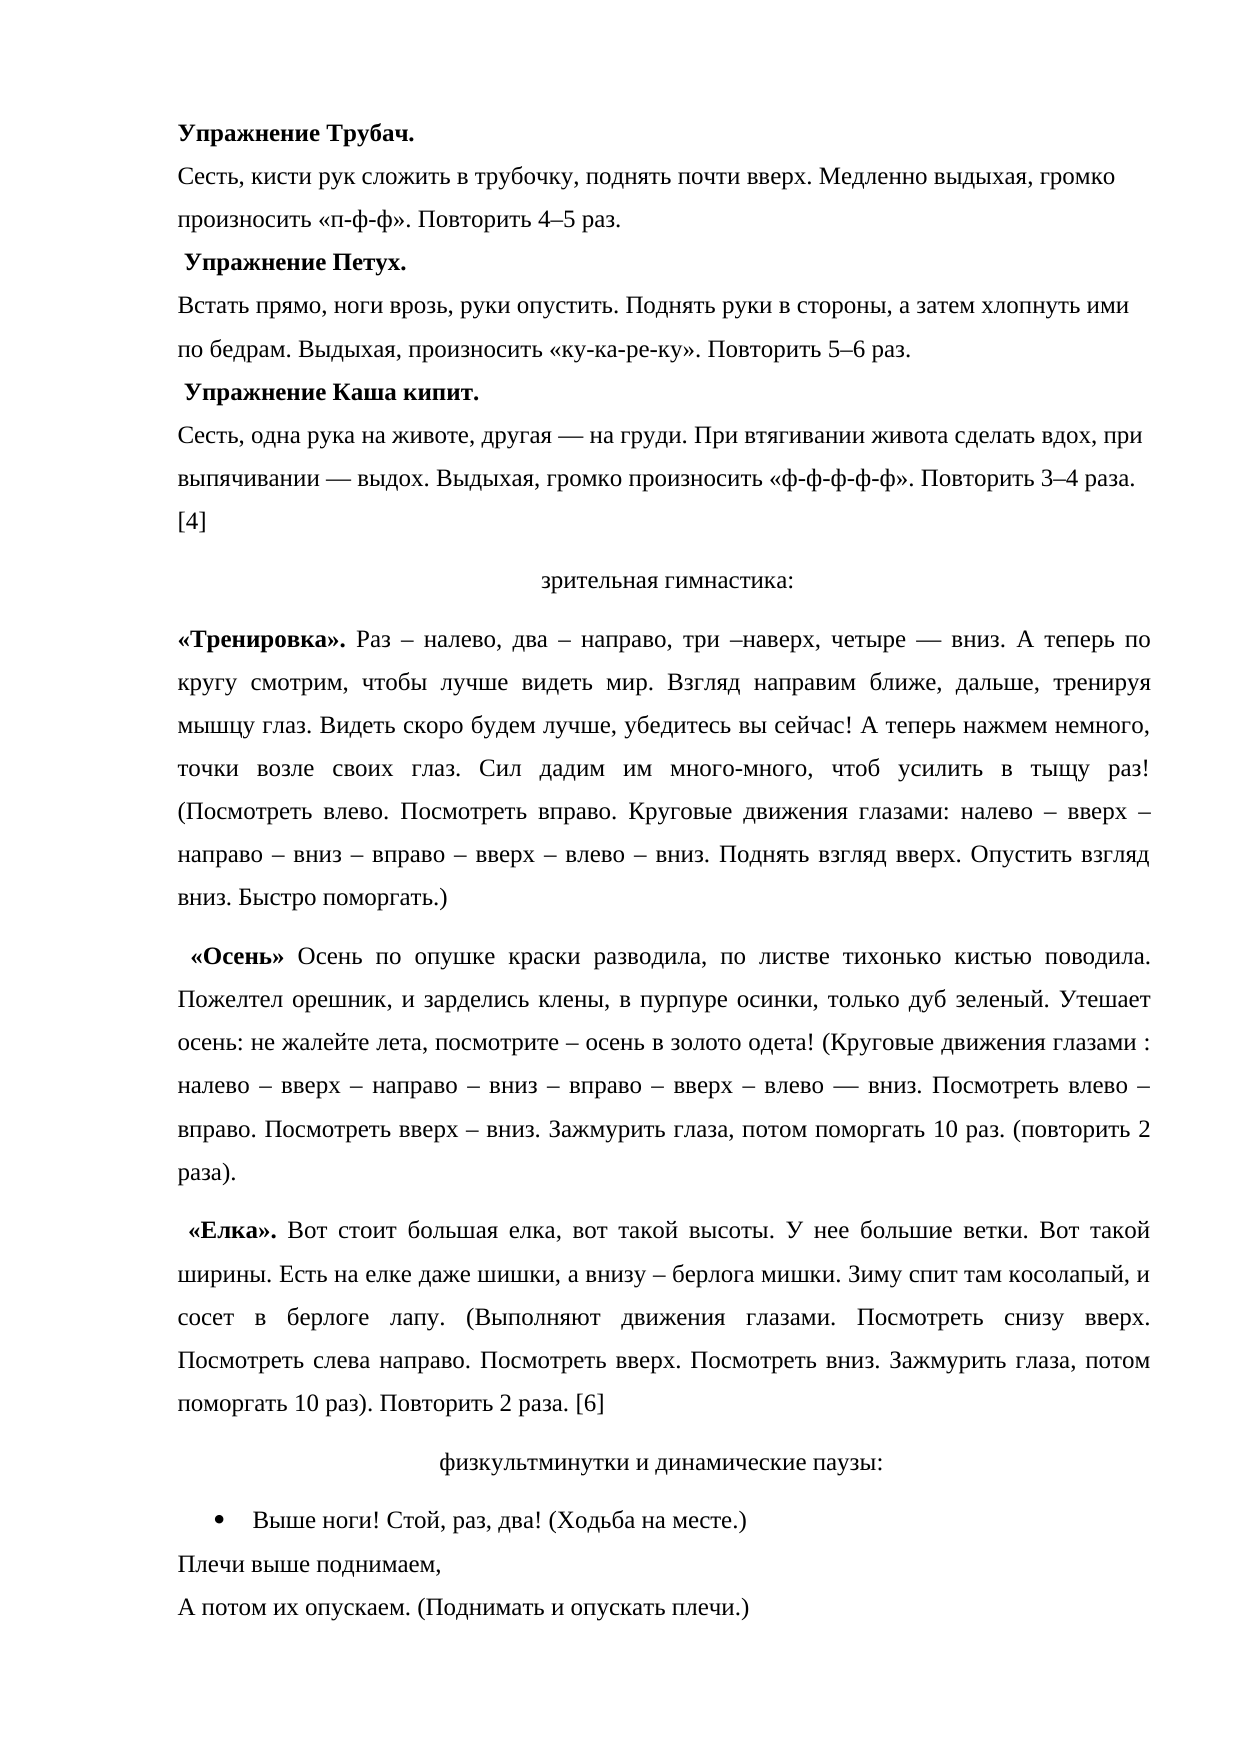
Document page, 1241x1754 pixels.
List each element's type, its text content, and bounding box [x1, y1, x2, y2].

text «Осень» Осень по опушке краски разводила, по листве тихонько кистью поводила. Пожелтел орешник, и зарделись клены, в пурпуре осинки, только дуб зеленый. Утешает осень: не жалейте лета, посмотрите – осень в золото одета! (Круговые движения глазами : налево – вверх – направо – вниз – вправо – вверх – влево — вниз. Посмотреть влево – вправо. Посмотреть вверх – вниз. Зажмурить глаза, потом поморгать 10 раз. (повторить 2 раза). [177, 941, 1152, 1186]
text зрительная гимнастика: [177, 565, 1152, 594]
list Выше ноги! Стой, раз, два! (Ходьба на месте.) [215, 1506, 1152, 1534]
text «Елка». Вот стоит большая елка, вот такой высоты. У нее большие ветки. Вот такой ширины. Есть на елке даже шишки, а внизу – берлога мишки. Зиму спит там косолапый, и сосет в берлоге лапу. (Выполняют движения глазами. Посмотреть снизу вверх. Посмотреть слева направо. Посмотреть вверх. Посмотреть вниз. Зажмурить глаза, потом поморгать 10 раз). Повторить 2 раза. [6] [177, 1216, 1152, 1417]
text «Тренировка». Раз – налево, два – направо, три –наверх, четыре — вниз. А теперь по кругу смотрим, чтобы лучше видеть мир. Взгляд направим ближе, дальше, тренируя мышцу глаз. Видеть скоро будем лучше, убедитесь вы сейчас! А теперь нажмем немного, точки возле своих глаз. Сил дадим им много-много, чтоб усилить в тыщу раз! (Посмотреть влево. Посмотреть вправо. Круговые движения глазами: налево – вверх – направо – вниз – вправо – вверх – влево – вниз. Поднять взгляд вверх. Опустить взгляд вниз. Быстро поморгать.) [177, 624, 1152, 911]
text Плечи выше поднимаем, [177, 1549, 1152, 1577]
text физкультминутки и динамические паузы: [177, 1447, 1152, 1476]
text А потом их опускаем. (Поднимать и опускать плечи.) [177, 1592, 1152, 1621]
text Упражнение Трубач. Сесть, кисти рук сложить в трубочку, поднять почти вверх. Медленно выдыхая, громко произносить «п-ф-ф». Повторить 4–5 раз. Упражнение Петух. Встать прямо, ноги врозь, руки опустить. Поднять руки в стороны, а затем хлопнуть ими по бедрам. Выдыхая, произносить «ку-ка-ре-ку». Повторить 5–6 раз. Упражнение Каша кипит. Сесть, одна рука на животе, другая — на груди. При втягивании живота сделать вдох, при выпячивании — выдох. Выдыхая, громко произносить «ф-ф-ф-ф-ф». Повторить 3–4 раза. [4] [177, 118, 1152, 535]
